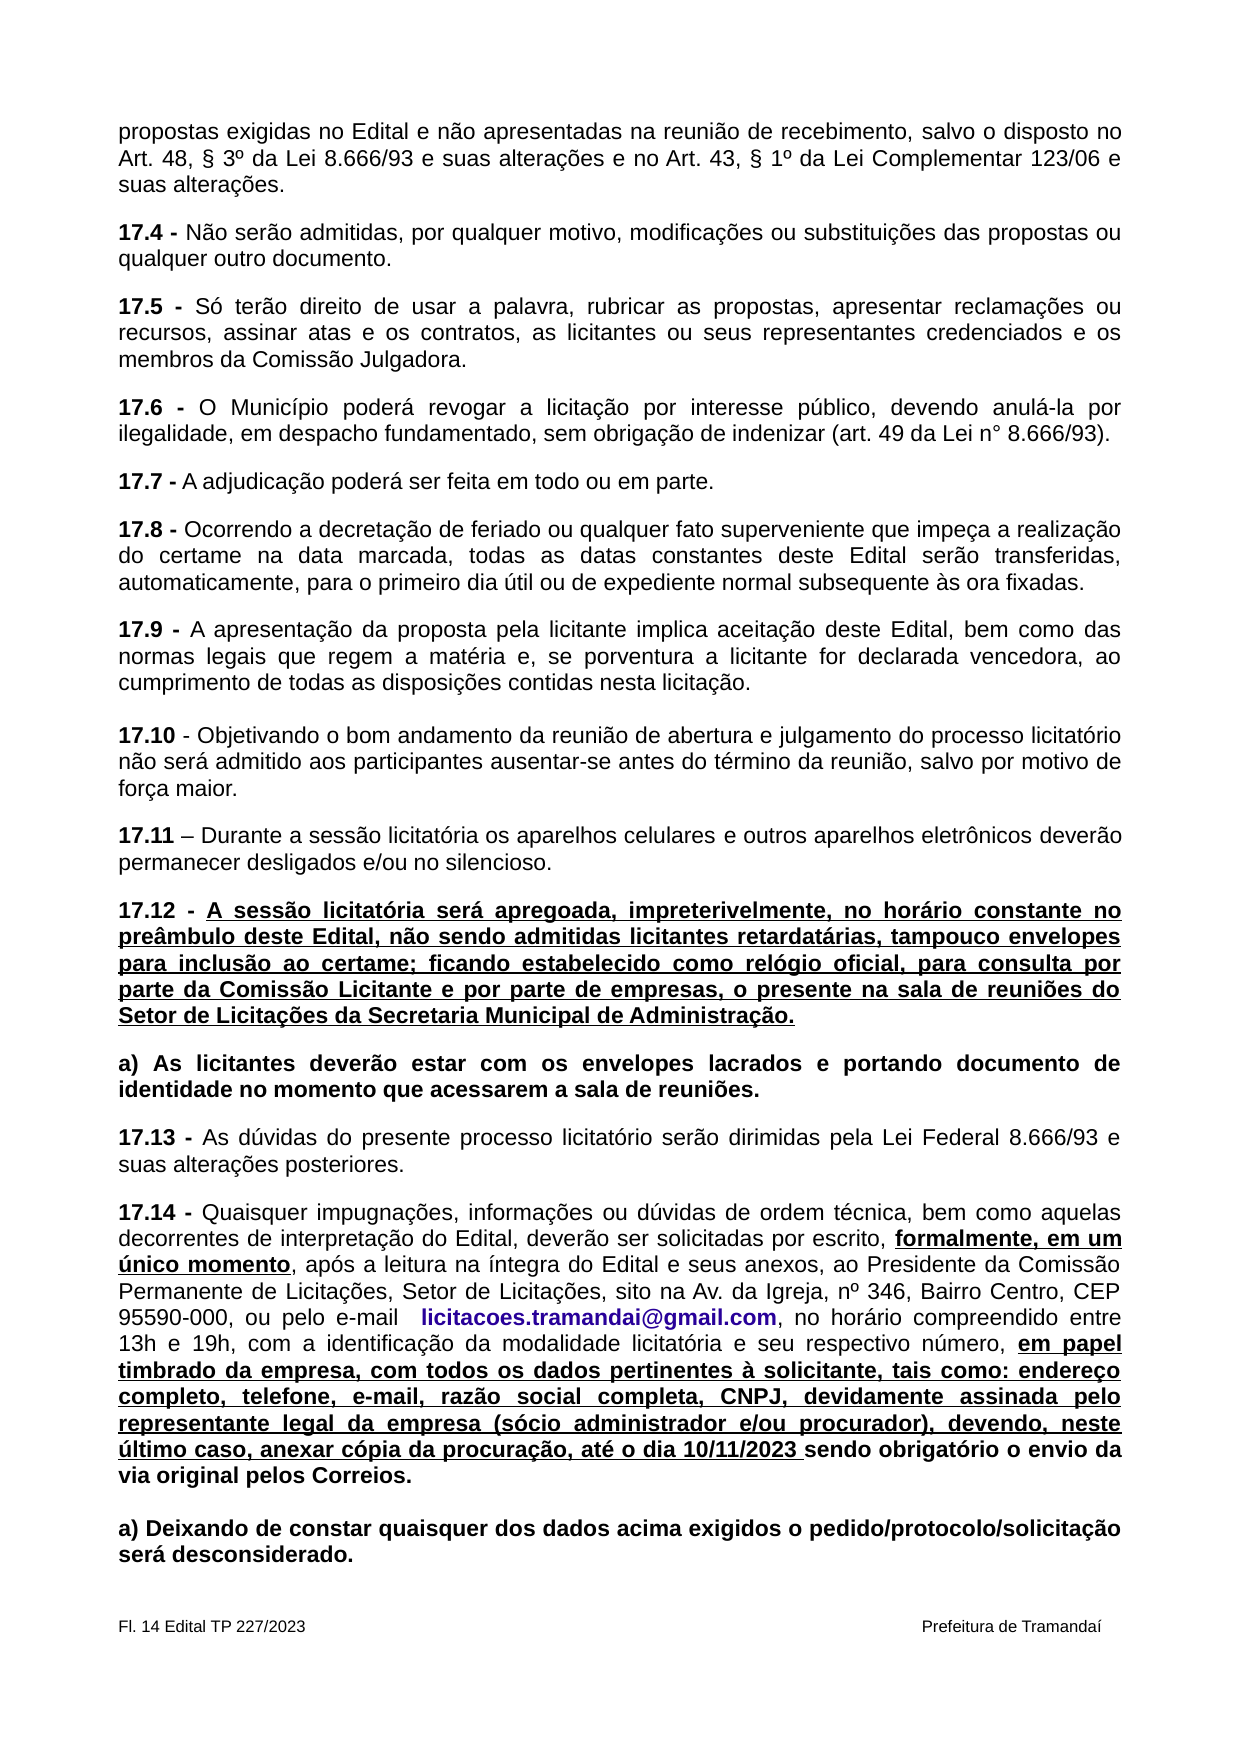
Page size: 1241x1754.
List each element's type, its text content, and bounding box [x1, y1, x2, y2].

text último caso, anexar cópia da procuração, até o dia 10/11/2023 sendo obrigatório o envio da via original pelos Correios. [118, 1434, 1122, 1488]
text 17.8 - Ocorrendo a decretação de feriado ou qualquer fato superveniente que impeça a realização do certame na data marcada, todas as datas constantes deste Edital serão transferidas, automaticamente, para o primeiro dia útil ou de expediente normal subsequente às ora fixadas. [118, 516, 1122, 595]
text a) As licitantes deverão estar com os envelopes lacrados e portando documento de identidade no momento que acessarem a sala de reuniões. [118, 1050, 1122, 1103]
text 17.6 - O Município poderá revogar a licitação por interesse público, devendo anulá-la por ilegalidade, em despacho fundamentado, sem obrigação de indenizar (art. 49 da Lei n° 8.666/93). [118, 394, 1122, 446]
text 17.12 - A sessão licitatória será apregoada, impreterivelmente, no horário constante no preâmbulo deste Edital, não sendo admitidas licitantes retardatárias, tampouco envelopes para inclusão ao certame; ficando estabelecido como relógio oficial, para consulta por parte da Comissão Licitante e por parte de empresas, o presente na sala de reuniões do Setor de Licitações da Secretaria Municipal de Administração. [118, 897, 1122, 1028]
text 17.14 - Quaisquer impugnações, informações ou dúvidas de ordem técnica, bem como aquelas decorrentes de interpretação do Edital, deverão ser solicitadas por escrito, formalmente, em um único momento, após a leitura na íntegra do Edital e seus anexos, ao Presidente da Comissão Permanente de Licitações, Setor de Licitações, sito na Av. da Igreja, nº 346, Bairro Centro, CEP 95590-000, ou pelo e-mail licitacoes.tramandai@gmail.com, no horário compreendido entre 13h e 19h, com a identificação da modalidade licitatória e seu respectivo número, em papel timbrado da empresa, com todos os dados pertinentes à solicitante, tais como: endereço completo, telefone, e-mail, razão social completa, CNPJ, devidamente assinada pelo representante legal da empresa (sócio administrador e/ou procurador), devendo, neste [118, 1199, 1122, 1432]
text 17.9 - A apresentação da proposta pela licitante implica aceitação deste Edital, bem como das normas legais que regem a matéria e, se porventura a licitante for declarada vencedora, ao cumprimento de todas as disposições contidas nesta licitação. [118, 616, 1122, 696]
text 17.10 - Objetivando o bom andamento da reunião de abertura e julgamento do processo licitatório não será admitido aos participantes ausentar-se antes do término da reunião, salvo por motivo de força maior. [118, 722, 1122, 801]
text a) Deixando de constar quaisquer dos dados acima exigidos o pedido/protocolo/solicitação será desconsiderado. [118, 1515, 1122, 1568]
text 17.5 - Só terão direito de usar a palavra, rubricar as propostas, apresentar reclamações ou recursos, assinar atas e os contratos, as licitantes ou seus representantes credenciados e os membros da Comissão Julgadora. [118, 293, 1122, 372]
text 17.7 - A adjudicação poderá ser feita em todo ou em parte. [118, 468, 1122, 494]
text propostas exigidas no Edital e não apresentadas na reunião de recebimento, salvo o disposto no Art. 48, § 3º da Lei 8.666/93 e suas alterações e no Art. 43, § 1º da Lei Complementar 123/06 e suas alterações. [118, 118, 1122, 197]
text 17.4 - Não serão admitidas, por qualquer motivo, modificações ou substituições das propostas ou qualquer outro documento. [118, 219, 1122, 271]
text 17.11 – Durante a sessão licitatória os aparelhos celulares e outros aparelhos eletrônicos deverão permanecer desligados e/ou no silencioso. [118, 822, 1122, 875]
text 17.13 - As dúvidas do presente processo licitatório serão dirimidas pela Lei Federal 8.666/93 e suas alterações posteriores. [118, 1124, 1122, 1177]
